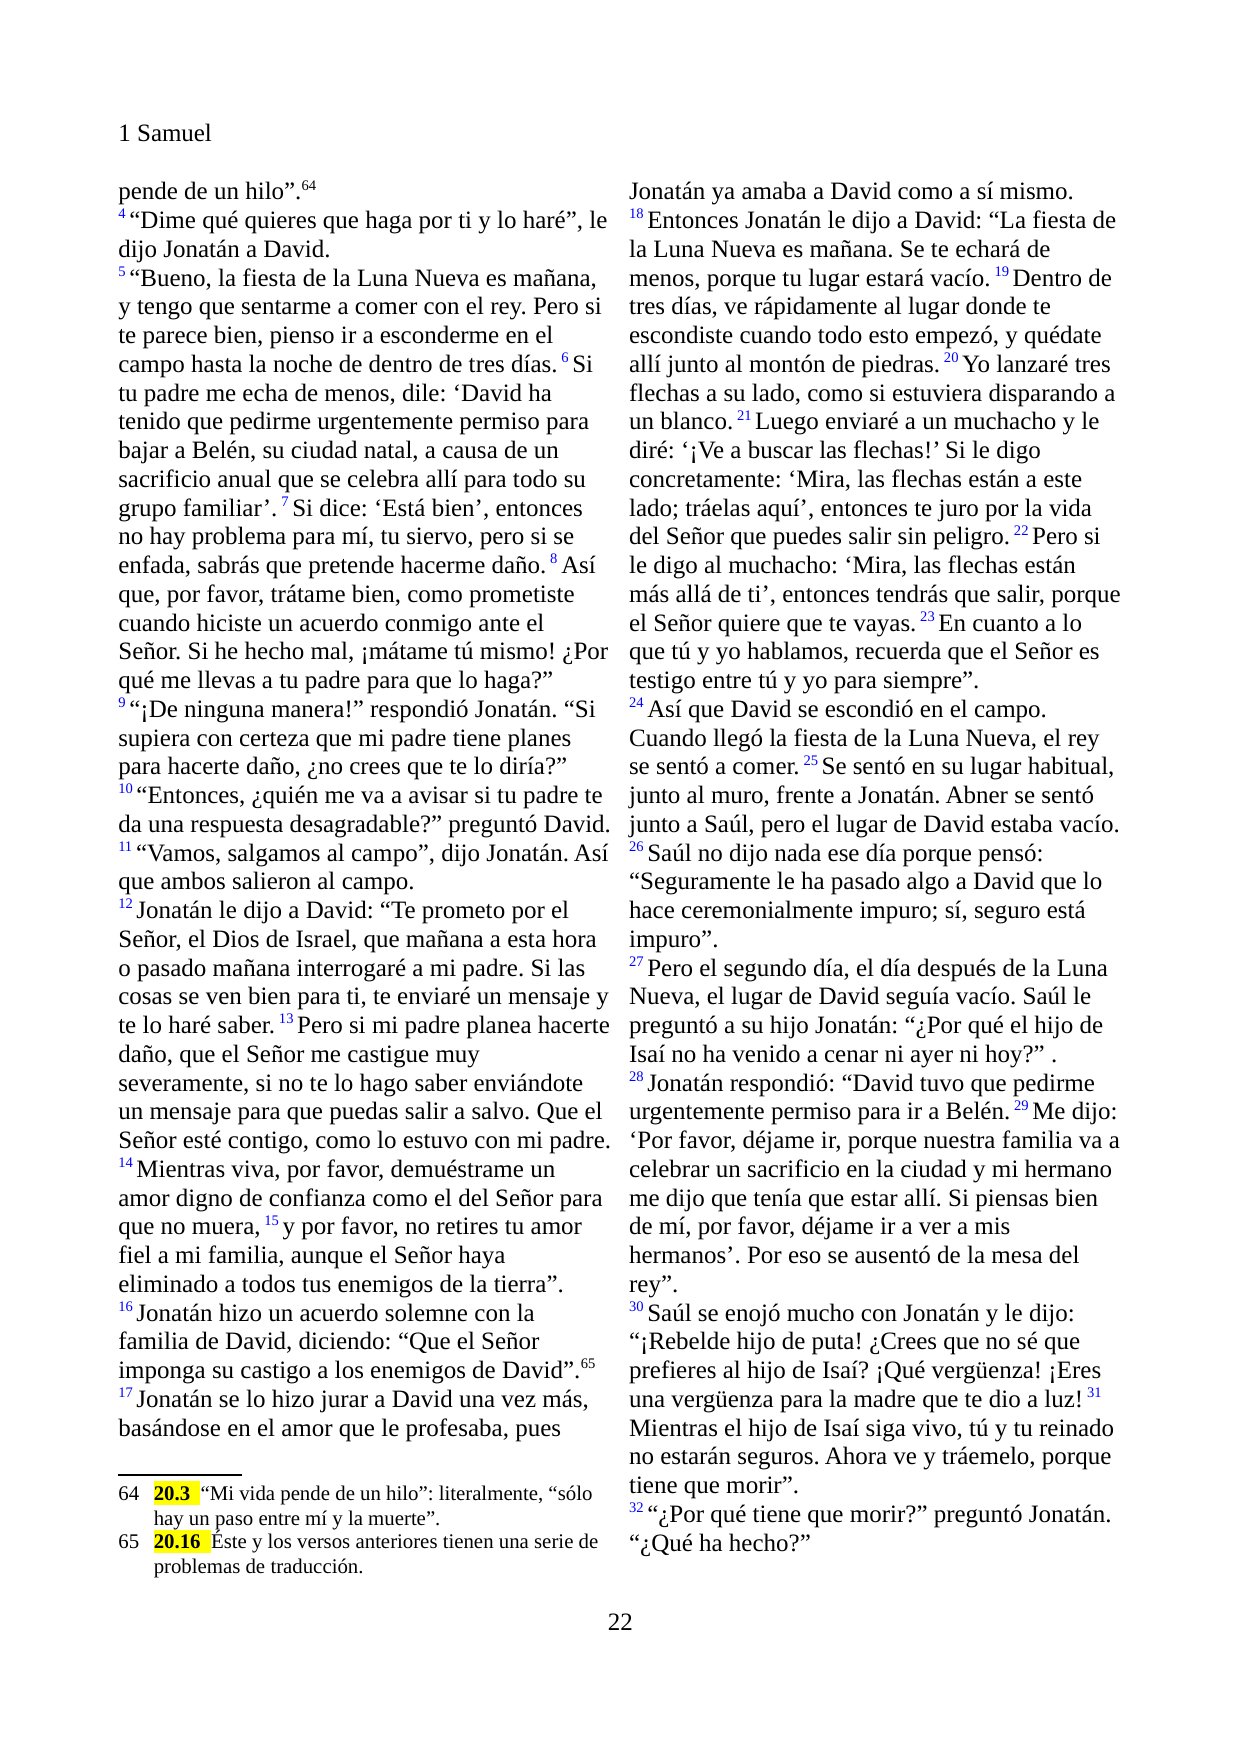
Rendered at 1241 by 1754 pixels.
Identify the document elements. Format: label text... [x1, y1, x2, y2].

text 20.3 “Mi vida pende de un hilo”: literalmente, “sólo hay un paso entre mí y la muerte”. [118, 1481, 611, 1529]
text 28 Jonatán respondió: “David tuvo que pedirme urgentemente permiso para ir a Belén. 29 Me dijo: ‘Por favor, déjame ir, porque nuestra familia va a celebrar un sacrificio en la ciudad y mi hermano me dijo que tenía que estar allí. Si piensas bien de mí, por favor, déjame ir a ver a mis hermanos’. Por eso se ausentó de la mesa del rey”. [629, 1068, 1122, 1298]
text 32 “¿Por qué tiene que morir?” preguntó Jonatán. “¿Qué ha hecho?” [629, 1499, 1122, 1556]
text pende de un hilo”. [118, 176, 611, 205]
text 10 “Entonces, ¿quién me va a avisar si tu padre te da una respuesta desagradable?” preguntó David. [118, 780, 611, 838]
text Jonatán ya amaba a David como a sí mismo. [629, 176, 1122, 205]
text 16 Jonatán hizo un acuerdo solemne con la familia de David, diciendo: “Que el Señor imponga su castigo a los enemigos de David”. 17 Jonatán se lo hizo jurar a David una vez más, basándose en el amor que le profesaba, pues [118, 1298, 611, 1441]
text 9 “¡De ninguna manera!” respondió Jonatán. “Si supiera con certeza que mi padre tiene planes para hacerte daño, ¿no crees que te lo diría?” [118, 694, 611, 780]
text 27 Pero el segundo día, el día después de la Luna Nueva, el lugar de David seguía vacío. Saúl le preguntó a su hijo Jonatán: “¿Por qué el hijo de Isaí no ha venido a cenar ni ayer ni hoy?” . [629, 953, 1122, 1068]
text 12 Jonatán le dijo a David: “Te prometo por el Señor, el Dios de Israel, que mañana a esta hora o pasado mañana interrogaré a mi padre. Si las cosas se ven bien para ti, te enviaré un mensaje y te lo haré saber. 13 Pero si mi padre planea hacerte daño, que el Señor me castigue muy severamente, si no te lo hago saber enviándote un mensaje para que puedas salir a salvo. Que el Señor esté contigo, como lo estuvo con mi padre. 14 Mientras viva, por favor, demuéstrame un amor digno de confianza como el del Señor para que no muera, 15 y por favor, no retires tu amor fiel a mi familia, aunque el Señor haya eliminado a todos tus enemigos de la tierra”. [118, 895, 611, 1298]
text 5 “Bueno, la fiesta de la Luna Nueva es mañana, y tengo que sentarme a comer con el rey. Pero si te parece bien, pienso ir a esconderme en el campo hasta la noche de dentro de tres días. 6 Si tu padre me echa de menos, dile: ‘David ha tenido que pedirme urgentemente permiso para bajar a Belén, su ciudad natal, a causa de un sacrificio anual que se celebra allí para todo su grupo familiar’. 7 Si dice: ‘Está bien’, entonces no hay problema para mí, tu siervo, pero si se enfada, sabrás que pretende hacerme daño. 8 Así que, por favor, trátame bien, como prometiste cuando hiciste un acuerdo conmigo ante el Señor. Si he hecho mal, ¡mátame tú mismo! ¿Por qué me llevas a tu padre para que lo haga?” [118, 263, 611, 694]
text 4 “Dime qué quieres que haga por ti y lo haré”, le dijo Jonatán a David. [118, 205, 611, 263]
text 20.16 Éste y los versos anteriores tienen una serie de problemas de traducción. [118, 1529, 611, 1578]
text 18 Entonces Jonatán le dijo a David: “La fiesta de la Luna Nueva es mañana. Se te echará de menos, porque tu lugar estará vacío. 19 Dentro de tres días, ve rápidamente al lugar donde te escondiste cuando todo esto empezó, y quédate allí junto al montón de piedras. 20 Yo lanzaré tres flechas a su lado, como si estuviera disparando a un blanco. 21 Luego enviaré a un muchacho y le diré: ‘¡Ve a buscar las flechas!’ Si le digo concretamente: ‘Mira, las flechas están a este lado; tráelas aquí’, entonces te juro por la vida del Señor que puedes salir sin peligro. 22 Pero si le digo al muchacho: ‘Mira, las flechas están más allá de ti’, entonces tendrás que salir, porque el Señor quiere que te vayas. 23 En cuanto a lo que tú y yo hablamos, recuerda que el Señor es testigo entre tú y yo para siempre”. [629, 205, 1122, 694]
text 24 Así que David se escondió en el campo. Cuando llegó la fiesta de la Luna Nueva, el rey se sentó a comer. 25 Se sentó en su lugar habitual, junto al muro, frente a Jonatán. Abner se sentó junto a Saúl, pero el lugar de David estaba vacío. 26 Saúl no dijo nada ese día porque pensó: “Seguramente le ha pasado algo a David que lo hace ceremonialmente impuro; sí, seguro está impuro”. [629, 694, 1122, 953]
text 11 “Vamos, salgamos al campo”, dijo Jonatán. Así que ambos salieron al campo. [118, 838, 611, 895]
text 30 Saúl se enojó mucho con Jonatán y le dijo: “¡Rebelde hijo de puta! ¿Crees que no sé que prefieres al hijo de Isaí? ¡Qué vergüenza! ¡Eres una vergüenza para la madre que te dio a luz! 31 Mientras el hijo de Isaí siga vivo, tú y tu reinado no estarán seguros. Ahora ve y tráemelo, porque tiene que morir”. [629, 1298, 1122, 1499]
